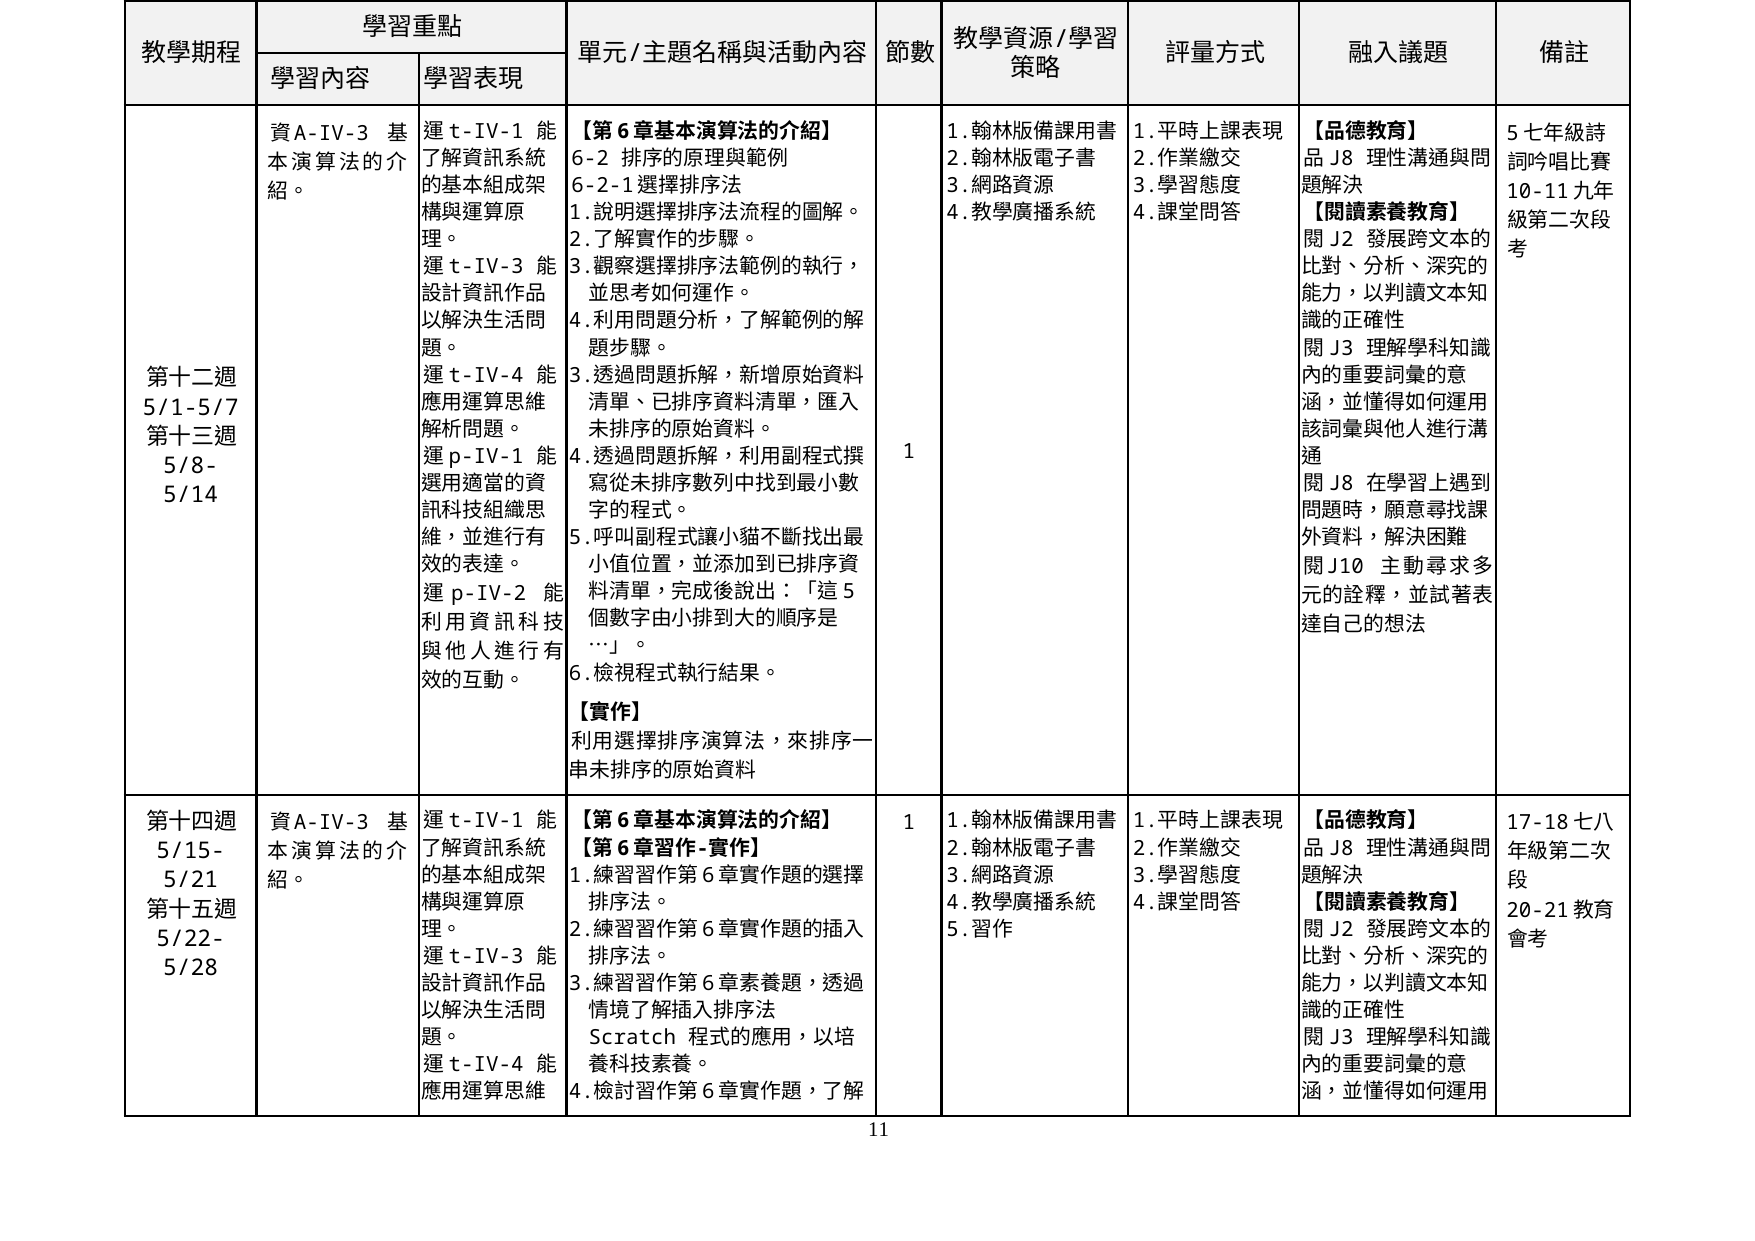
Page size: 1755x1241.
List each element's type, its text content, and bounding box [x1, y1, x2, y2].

table_header 融入議題 [1300, 2, 1495, 104]
table_cell 【品德教育】 品J8 理性溝通與問題解決 【閱讀素養教育】 閱J2 發展跨文本的比對、分析、深究的能力，以判讀文本知識的正確性 閱J3 理解學科知識內的重要詞彙的意涵，並懂得如何運用 [1300, 796, 1495, 1114]
table_cell 1.翰林版備課用書 2.翰林版電子書 3.網路資源 4.教學廣播系統 [943, 106, 1127, 794]
table_cell 運t-IV-1 能了解資訊系統的基本組成架構與運算原理。 運t-IV-3 能設計資訊作品以解決生活問題。 運t-IV-4 能應用運算思維 [420, 796, 565, 1114]
table_cell 1.翰林版備課用書 2.翰林版電子書 3.網路資源 4.教學廣播系統 5.習作 [943, 796, 1127, 1114]
table_cell 5七年級詩詞吟唱比賽 10-11九年級第二次段考 [1497, 106, 1629, 794]
table_header 單元/主題名稱與活動內容 [568, 2, 875, 104]
table_cell 1.平時上課表現 2.作業繳交 3.學習態度 4.課堂問答 [1129, 106, 1298, 794]
table_header 評量方式 [1129, 2, 1298, 104]
table_cell 學習表現 [420, 54, 565, 104]
table_cell 資A-IV-3 基本演算法的介紹。 [258, 106, 418, 794]
table_cell 第十二週5/1-5/7 第十三週5/8-5/14 [126, 106, 255, 794]
table_cell 【第6章基本演算法的介紹】 【第6章習作-實作】 1.練習習作第6章實作題的選擇排序法。 2.練習習作第6章實作題的插入排序法。 3.練習習作第6章素養題，透過情境了解插入排序法 Scratch 程式的應用，以培養科技素養。 4.檢討習作第6章實作題，了解 [568, 796, 875, 1114]
table_header 教學期程 [126, 2, 255, 104]
table_cell 1 [877, 796, 940, 1114]
table_header 學習重點 [258, 2, 565, 52]
table_cell 學習內容 [258, 54, 418, 104]
table_cell 【品德教育】 品J8 理性溝通與問題解決 【閱讀素養教育】 閱J2 發展跨文本的比對、分析、深究的能力，以判讀文本知識的正確性 閱J3 理解學科知識內的重要詞彙的意涵，並懂得如何運用該詞彙與他人進行溝通 閱J8 在學習上遇到問題時，願意尋找課外資料，解決困難 閱J10 主動尋求多元的詮釋，並試著表達自己的想法 [1300, 106, 1495, 794]
table_cell 1.平時上課表現 2.作業繳交 3.學習態度 4.課堂問答 [1129, 796, 1298, 1114]
table_cell 1 [877, 106, 940, 794]
table_cell 資A-IV-3 基本演算法的介紹。 [258, 796, 418, 1114]
table_cell 第十四週5/15-5/21 第十五週5/22-5/28 [126, 796, 255, 1114]
table_header 節數 [877, 2, 940, 104]
table_header 教學資源/學習策略 [943, 2, 1127, 104]
table_header 備註 [1497, 2, 1629, 104]
table_cell 17-18七八年級第二次段 20-21教育會考 [1497, 796, 1629, 1114]
table_cell 運t-IV-1 能了解資訊系統的基本組成架構與運算原理。 運t-IV-3 能設計資訊作品以解決生活問題。 運t-IV-4 能應用運算思維解析問題。 運p-IV-1 能選用適當的資訊科技組織思維，並進行有效的表達。 運p-IV-2 能利用資訊科技與他人進行有效的互動。 [420, 106, 565, 794]
table_cell 【第6章基本演算法的介紹】 6-2 排序的原理與範例 6-2-1選擇排序法 1.說明選擇排序法流程的圖解。 2.了解實作的步驟。 3.觀察選擇排序法範例的執行，並思考如何運作。 4.利用問題分析，了解範例的解題步驟。 3.透過問題拆解，新增原始資料清單、已排序資料清單，匯入未排序的原始資料。 4.透過問題拆解，利用副程式撰寫從未排序數列中找到最小數字的程式。 5.呼叫副程式讓小貓不斷找出最小值位置，並添加到已排序資料清單，完成後說出：「這5個數字由小排到大的順序是…」。 6.檢視程式執行結果。 【實作】 利用選擇排序演算法，來排序一串未排序的原始資料 [568, 106, 875, 794]
